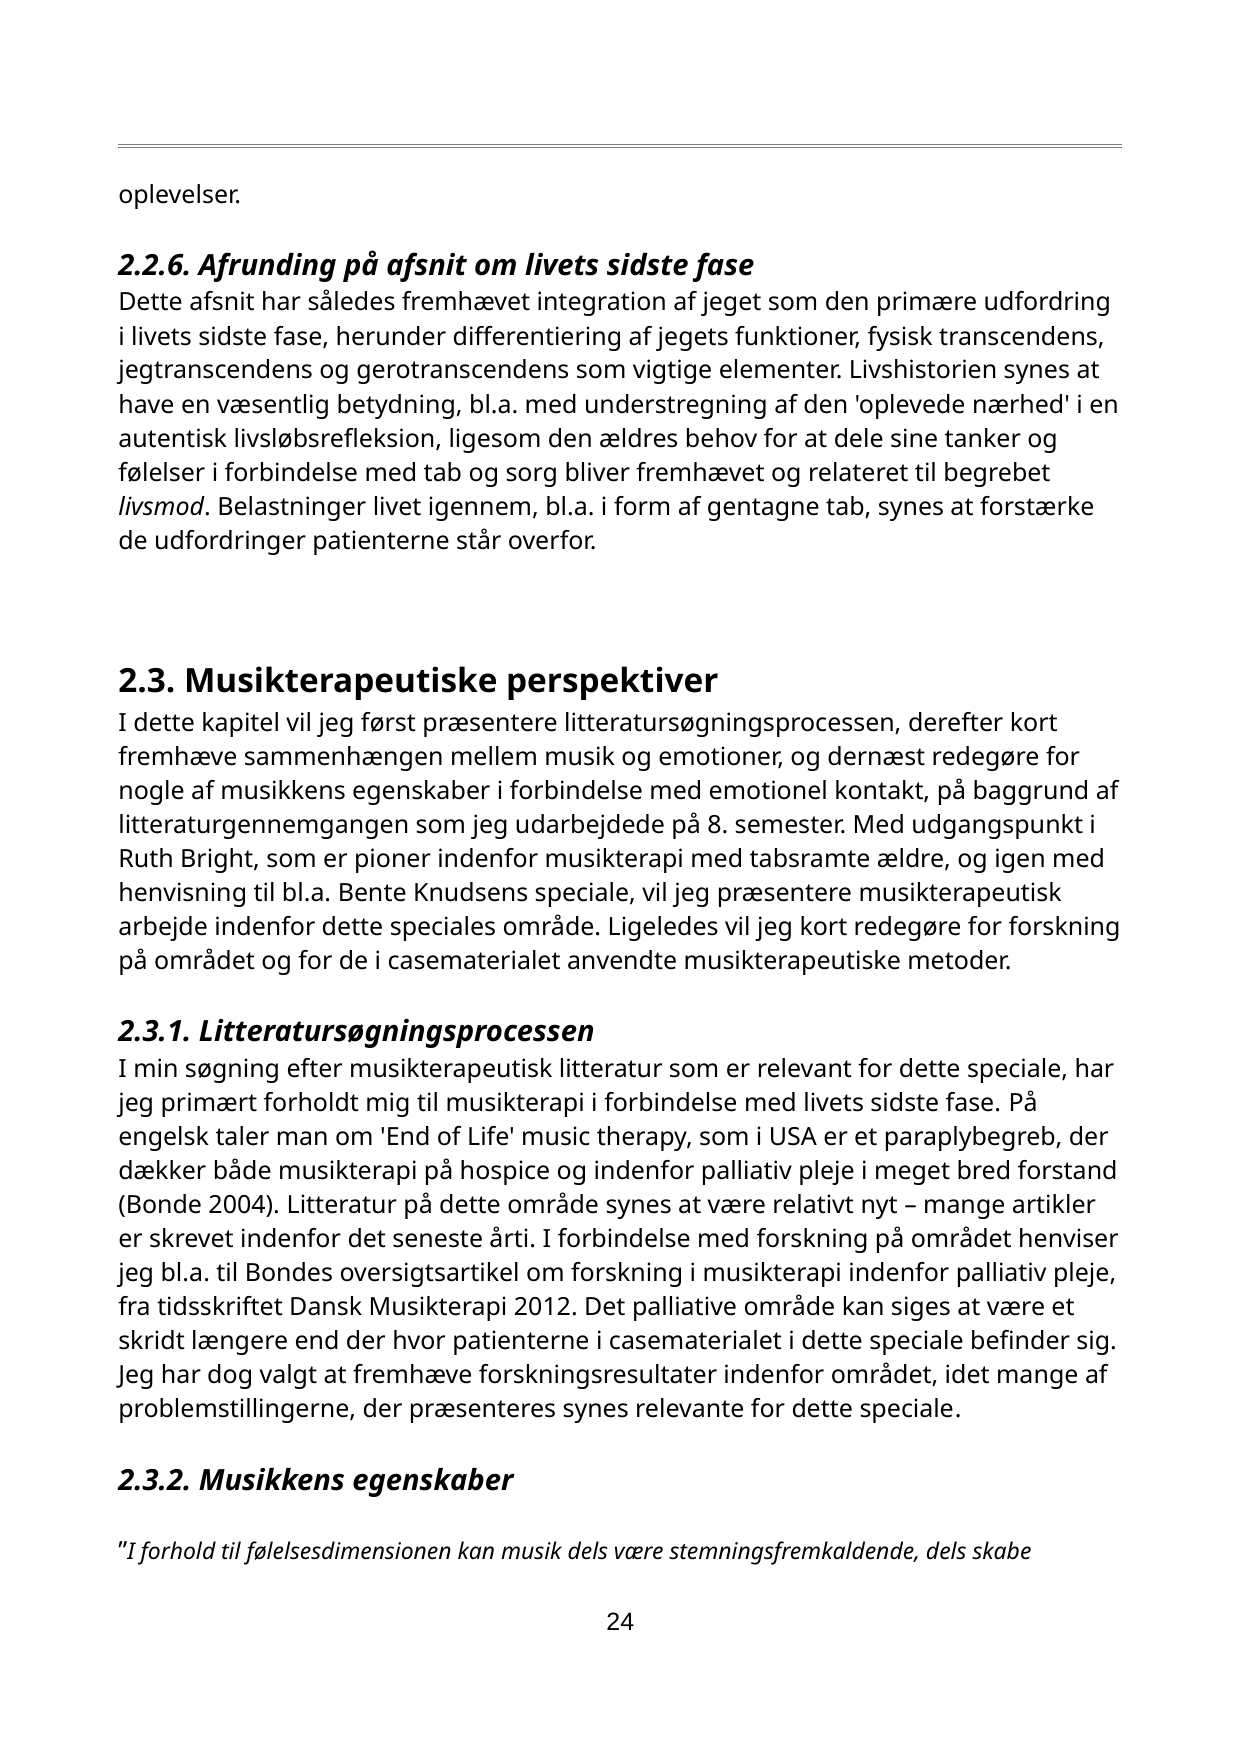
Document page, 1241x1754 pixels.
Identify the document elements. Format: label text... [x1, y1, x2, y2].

text 2.3.1. Litteratursøgningsprocessen [118, 1011, 1122, 1050]
text 2.3.2. Musikkens egenskaber [118, 1459, 1122, 1499]
text ”I forhold til følelsesdimensionen kan musik dels være stemningsfremkaldende, dels skabe [118, 1533, 1122, 1567]
text I min søgning efter musikterapeutisk litteratur som er relevant for dette speciale, har jeg primært forholdt mig til musikterapi i forbindelse med livets sidste fase. På engelsk taler man om 'End of Life' music therapy, som i USA er et paraplybegreb, der dækker både musikterapi på hospice og indenfor palliativ pleje i meget bred forstand (Bonde 2004). Litteratur på dette område synes at være relativt nyt – mange artikler er skrevet indenfor det seneste årti. I forbindelse med forskning på området henviser jeg bl.a. til Bondes oversigtsartikel om forskning i musikterapi indenfor palliativ pleje, fra tidsskriftet Dansk Musikterapi 2012. Det palliative område kan siges at være et skridt længere end der hvor patienterne i casematerialet i dette speciale befinder sig. Jeg har dog valgt at fremhæve forskningsresultater indenfor området, idet mange af problemstillingerne, der præsenteres synes relevante for dette speciale. [118, 1050, 1122, 1425]
text I dette kapitel vil jeg først præsentere litteratursøgningsprocessen, derefter kort fremhæve sammenhængen mellem musik og emotioner, og dernæst redegøre for nogle af musikkens egenskaber i forbindelse med emotionel kontakt, på baggrund af litteraturgennemgangen som jeg udarbejdede på 8. semester. Med udgangspunkt i Ruth Bright, som er pioner indenfor musikterapi med tabsramte ældre, og igen med henvisning til bl.a. Bente Knudsens speciale, vil jeg præsentere musikterapeutisk arbejde indenfor dette speciales område. Ligeledes vil jeg kort redegøre for forskning på området og for de i casematerialet anvendte musikterapeutiske metoder. [118, 704, 1122, 977]
text 2.3. Musikterapeutiske perspektiver [118, 647, 1122, 704]
text 2.2.6. Afrunding på afsnit om livets sidste fase [118, 244, 1122, 284]
text oplevelser. [118, 176, 1122, 210]
text Dette afsnit har således fremhævet integration af jeget som den primære udfordring i livets sidste fase, herunder differentiering af jegets funktioner, fysisk transcendens, jegtranscendens og gerotranscendens som vigtige elementer. Livshistorien synes at have en væsentlig betydning, bl.a. med understregning af den 'oplevede nærhed' i en autentisk livsløbsrefleksion, ligesom den ældres behov for at dele sine tanker og følelser i forbindelse med tab og sorg bliver fremhævet og relateret til begrebet livsmod. Belastninger livet igennem, bl.a. i form af gentagne tab, synes at forstærke de udfordringer patienterne står overfor. [118, 284, 1122, 557]
